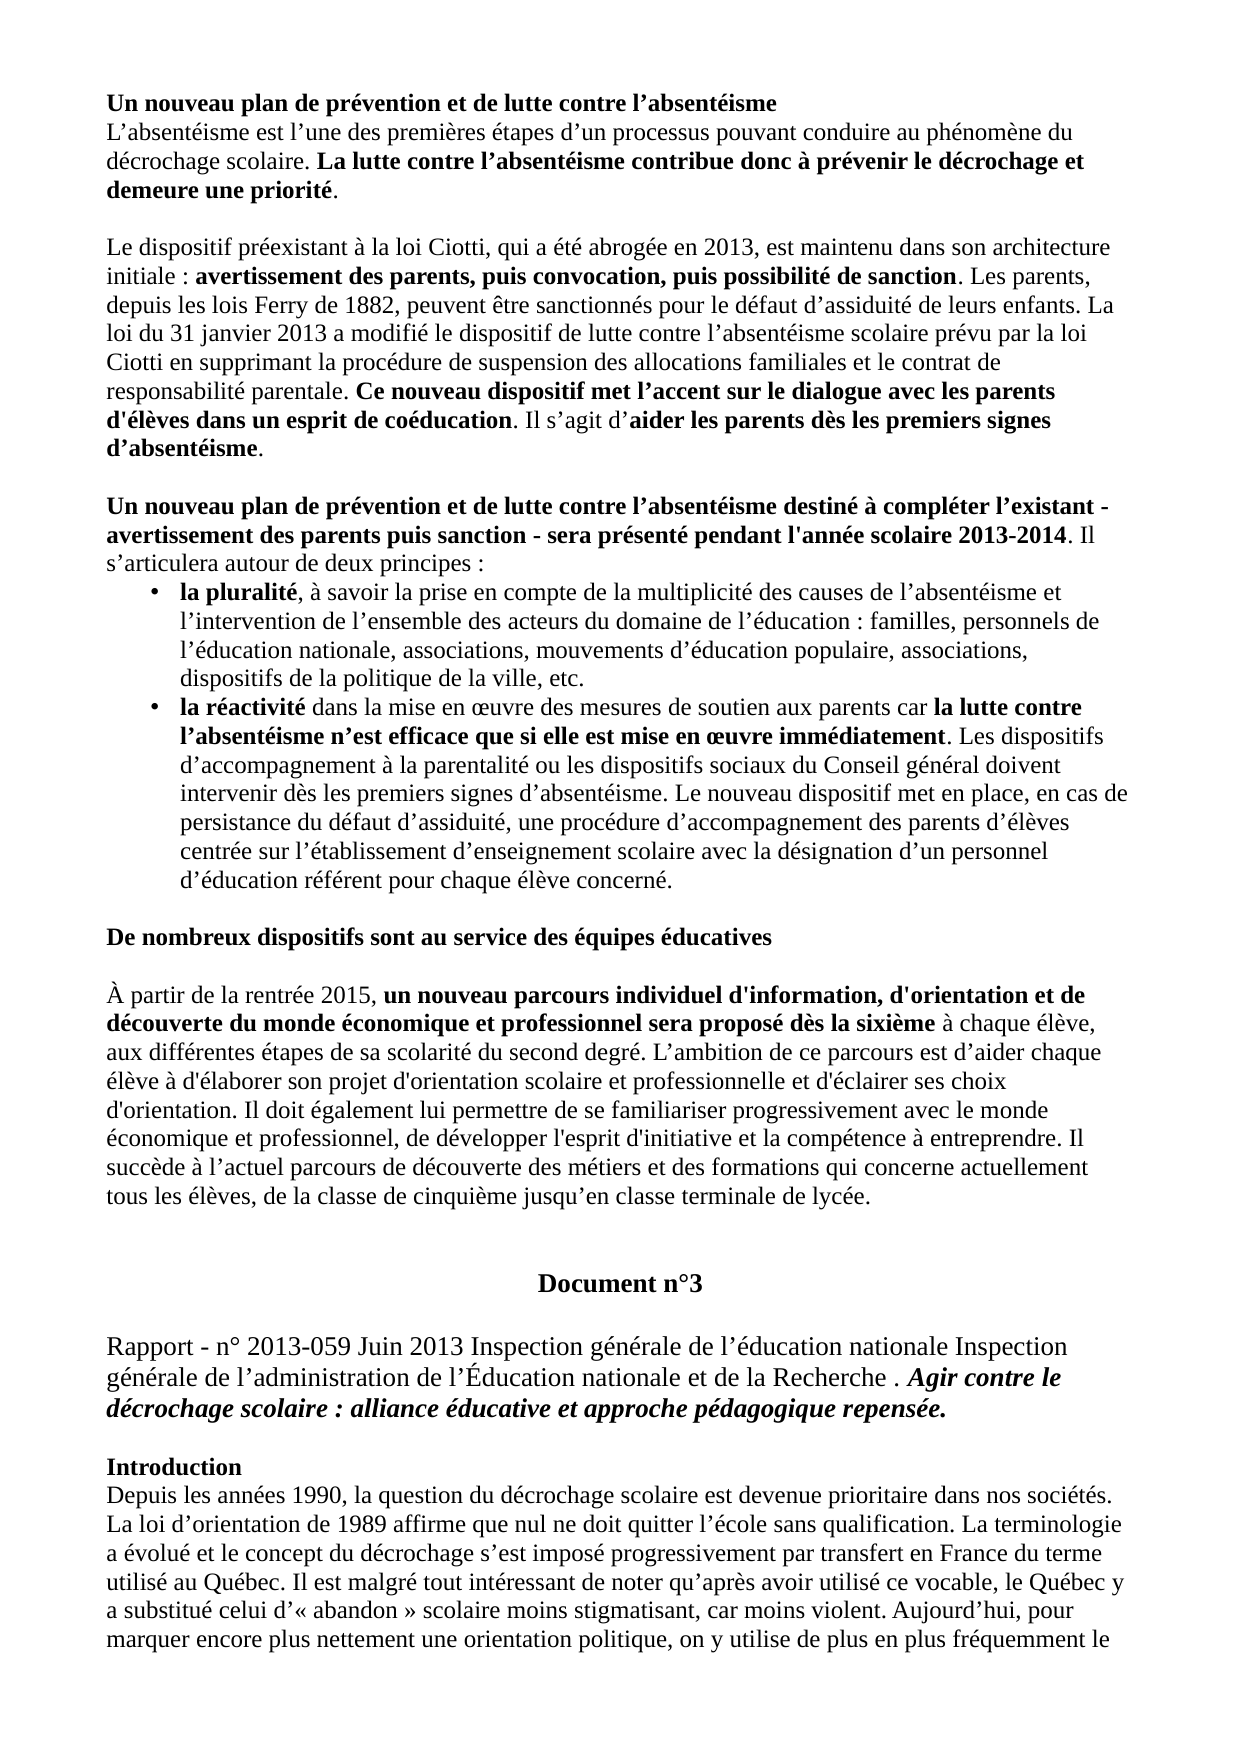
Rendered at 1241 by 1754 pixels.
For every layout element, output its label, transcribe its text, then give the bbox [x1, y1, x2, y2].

text Depuis les années 1990, la question du décrochage scolaire est devenue prioritaire dans nos sociétés. La loi d’orientation de 1989 affirme que nul ne doit quitter l’école sans qualification. La terminologie a évolué et le concept du décrochage s’est imposé progressivement par transfert en France du terme utilisé au Québec. Il est malgré tout intéressant de noter qu’après avoir utilisé ce vocable, le Québec y a substitué celui d’« abandon » scolaire moins stigmatisant, car moins violent. Aujourd’hui, pour [106, 1481, 1134, 1624]
text Rapport - n° 2013-059 Juin 2013 Inspection générale de l’éducation nationale Inspection générale de l’administration de l’Éducation nationale et de la Recherche . Agir contre le décrochage scolaire : alliance éducative et approche pédagogique repensée. [106, 1329, 1134, 1423]
text Un nouveau plan de prévention et de lutte contre l’absentéisme [106, 88, 1134, 117]
text Document n°3 [106, 1267, 1134, 1298]
text Introduction [106, 1452, 1134, 1481]
text L’absentéisme est l’une des premières étapes d’un processus pouvant conduire au phénomène du décrochage scolaire. La lutte contre l’absentéisme contribue donc à prévenir le décrochage et demeure une priorité. Le dispositif préexistant à la loi Ciotti, qui a été abrogée en 2013, est maintenu dans son architecture initiale : avertissement des parents, puis convocation, puis possibilité de sanction. Les parents, depuis les lois Ferry de 1882, peuvent être sanctionnés pour le défaut d’assiduité de leurs enfants. La loi du 31 janvier 2013 a modifié le dispositif de lutte contre l’absentéisme scolaire prévu par la loi Ciotti en supprimant la procédure de suspension des allocations familiales et le contrat de responsabilité parentale. Ce nouveau dispositif met l’accent sur le dialogue avec les parents d'élèves dans un esprit de coéducation. Il s’agit d’aider les parents dès les premiers signes d’absentéisme. Un nouveau plan de prévention et de lutte contre l’absentéisme destiné à compléter l’existant - avertissement des parents puis sanction - sera présenté pendant l'année scolaire 2013-2014. Il s’articulera autour de deux principes : [106, 117, 1134, 577]
list la pluralité, à savoir la prise en compte de la multiplicité des causes de l’absentéisme et l’intervention de l’ensemble des acteurs du domaine de l’éducation : familles, personnels de l’éducation nationale, associations, mouvements d’éducation populaire, associations, dispositifs de la politique de la ville, etc. [150, 577, 1134, 692]
text À partir de la rentrée 2015, un nouveau parcours individuel d'information, d'orientation et de découverte du monde économique et professionnel sera proposé dès la sixième à chaque élève, aux différentes étapes de sa scolarité du second degré. L’ambition de ce parcours est d’aider chaque élève à d'élaborer son projet d'orientation scolaire et professionnelle et d'éclairer ses choix d'orientation. Il doit également lui permettre de se familiariser progressivement avec le monde économique et professionnel, de développer l'esprit d'initiative et la compétence à entreprendre. Il succède à l’actuel parcours de découverte des métiers et des formations qui concerne actuellement tous les élèves, de la classe de cinquième jusqu’en classe terminale de lycée. [106, 980, 1134, 1210]
text De nombreux dispositifs sont au service des équipes éducatives [106, 922, 1134, 951]
text marquer encore plus nettement une orientation politique, on y utilise de plus en plus fréquemment le [106, 1624, 1134, 1653]
list la réactivité dans la mise en œuvre des mesures de soutien aux parents car la lutte contre l’absentéisme n’est efficace que si elle est mise en œuvre immédiatement. Les dispositifs d’accompagnement à la parentalité ou les dispositifs sociaux du Conseil général doivent intervenir dès les premiers signes d’absentéisme. Le nouveau dispositif met en place, en cas de persistance du défaut d’assiduité, une procédure d’accompagnement des parents d’élèves centrée sur l’établissement d’enseignement scolaire avec la désignation d’un personnel d’éducation référent pour chaque élève concerné. [150, 692, 1134, 893]
